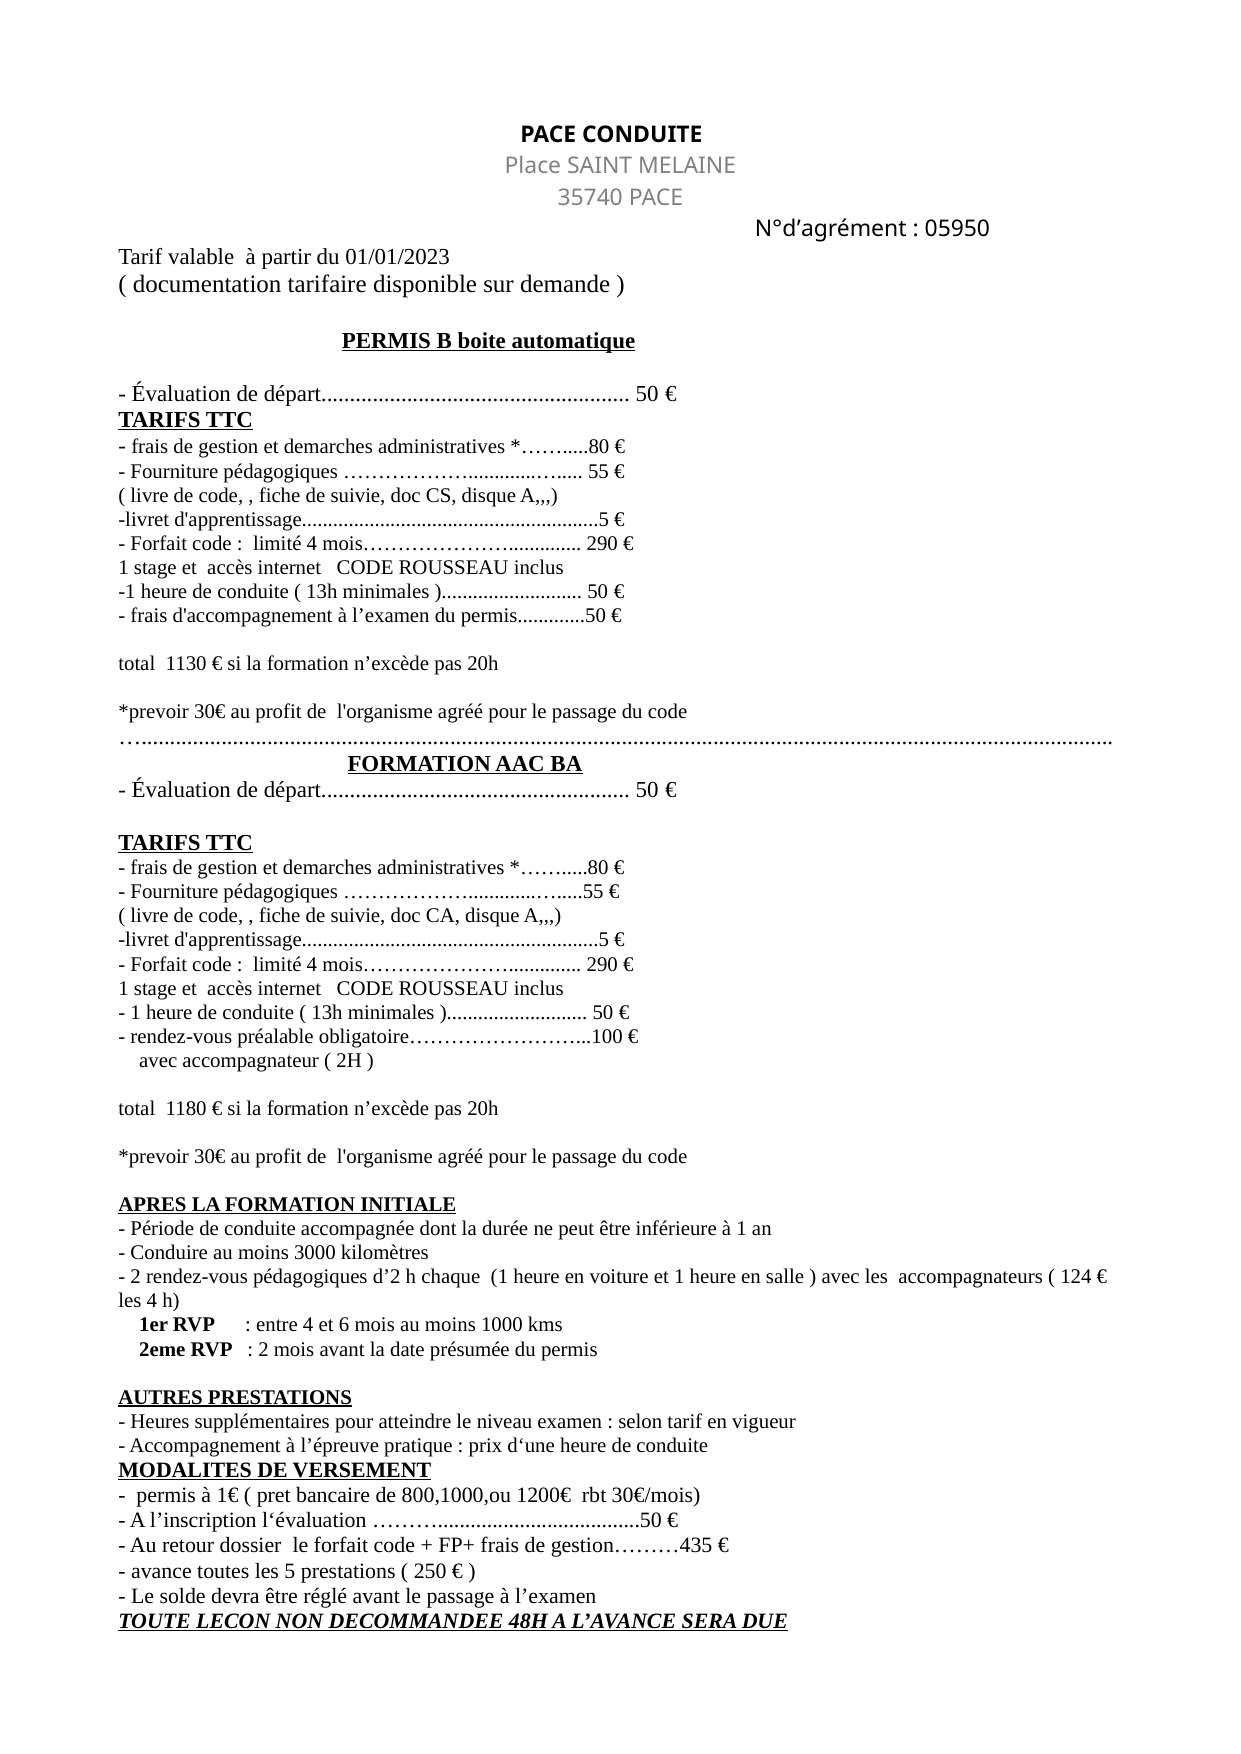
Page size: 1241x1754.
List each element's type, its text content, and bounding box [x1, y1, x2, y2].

text total 1130 € si la formation n’excède pas 20h [118, 651, 1122, 675]
text - Forfait code : limité 4 mois………………….............. 290 € [118, 951, 1122, 976]
text - frais d'accompagnement à l’examen du permis.............50 € [118, 603, 1122, 627]
text TARIFS TTC [118, 406, 1122, 432]
text - Fourniture pédagogiques ……………….............….....55 € [118, 879, 1122, 903]
text TOUTE LECON NON DECOMMANDEE 48H A L’AVANCE SERA DUE [118, 1608, 1122, 1633]
text 2eme RVP : 2 mois avant la date présumée du permis [118, 1336, 1122, 1361]
text - Période de conduite accompagnée dont la durée ne peut être inférieure à 1 an [118, 1216, 1122, 1240]
text - Accompagnement à l’épreuve pratique : prix d‘une heure de conduite [118, 1433, 1122, 1457]
text APRES LA FORMATION INITIALE [118, 1192, 1122, 1216]
text ….......................................................................................................................................................................... [118, 723, 1122, 750]
text Place SAINT MELAINE [118, 149, 1122, 181]
text total 1180 € si la formation n’excède pas 20h [118, 1096, 1122, 1120]
text - A l’inscription l‘évaluation ……….....................................50 € [118, 1507, 1122, 1532]
text *prevoir 30€ au profit de l'organisme agréé pour le passage du code [118, 1144, 1122, 1168]
text AUTRES PRESTATIONS [118, 1384, 1122, 1409]
text - 2 rendez-vous pédagogiques d’2 h chaque (1 heure en voiture et 1 heure en salle ) avec les accompagnateurs ( 124 € les 4 h) [118, 1264, 1122, 1312]
text TARIFS TTC [118, 829, 1122, 855]
text - Conduire au moins 3000 kilomètres [118, 1240, 1122, 1264]
text *prevoir 30€ au profit de l'organisme agréé pour le passage du code [118, 699, 1122, 723]
text MODALITES DE VERSEMENT [118, 1457, 1122, 1482]
text 1er RVP : entre 4 et 6 mois au moins 1000 kms [118, 1312, 1122, 1336]
text - frais de gestion et demarches administratives *…….....80 € [118, 855, 1122, 879]
text 1 stage et accès internet CODE ROUSSEAU inclus [118, 555, 1122, 579]
text - Forfait code : limité 4 mois………………….............. 290 € [118, 531, 1122, 555]
text 1 stage et accès internet CODE ROUSSEAU inclus [118, 976, 1122, 999]
text - Évaluation de départ...................................................... 50 € [118, 776, 1122, 802]
text -1 heure de conduite ( 13h minimales )........................... 50 € [118, 579, 1122, 603]
text - 1 heure de conduite ( 13h minimales )........................... 50 € [118, 999, 1122, 1024]
text 35740 PACE [118, 181, 1122, 212]
text - rendez-vous préalable obligatoire……………………...100 € [118, 1024, 1122, 1048]
text ( documentation tarifaire disponible sur demande ) [118, 269, 1122, 298]
text - avance toutes les 5 prestations ( 250 € ) [118, 1558, 1122, 1583]
text - Au retour dossier le forfait code + FP+ frais de gestion………435 € [118, 1532, 1122, 1558]
text - frais de gestion et demarches administratives *…….....80 € [118, 432, 1122, 459]
text -livret d'apprentissage.........................................................5 € [118, 507, 1122, 531]
text - Évaluation de départ...................................................... 50 € [118, 380, 1122, 406]
text ( livre de code, , fiche de suivie, doc CS, disque A,,,) [118, 483, 1122, 507]
text - Le solde devra être réglé avant le passage à l’examen [118, 1583, 1122, 1608]
text Tarif valable à partir du 01/01/2023 [118, 243, 1122, 269]
text - permis à 1€ ( pret bancaire de 800,1000,ou 1200€ rbt 30€/mois) [118, 1482, 1122, 1507]
text ( livre de code, , fiche de suivie, doc CA, disque A,,,) [118, 903, 1122, 927]
text PERMIS B boite automatique [118, 327, 1122, 353]
text - Heures supplémentaires pour atteindre le niveau examen : selon tarif en vigueur [118, 1409, 1122, 1433]
text - Fourniture pédagogiques ……………….............…..... 55 € [118, 459, 1122, 483]
text -livret d'apprentissage.........................................................5 € [118, 927, 1122, 951]
text FORMATION AAC BA [118, 750, 1122, 776]
text avec accompagnateur ( 2H ) [118, 1048, 1122, 1072]
text N°d’agrément : 05950 [118, 212, 1122, 243]
text pACE CONDUITE [118, 118, 1122, 149]
